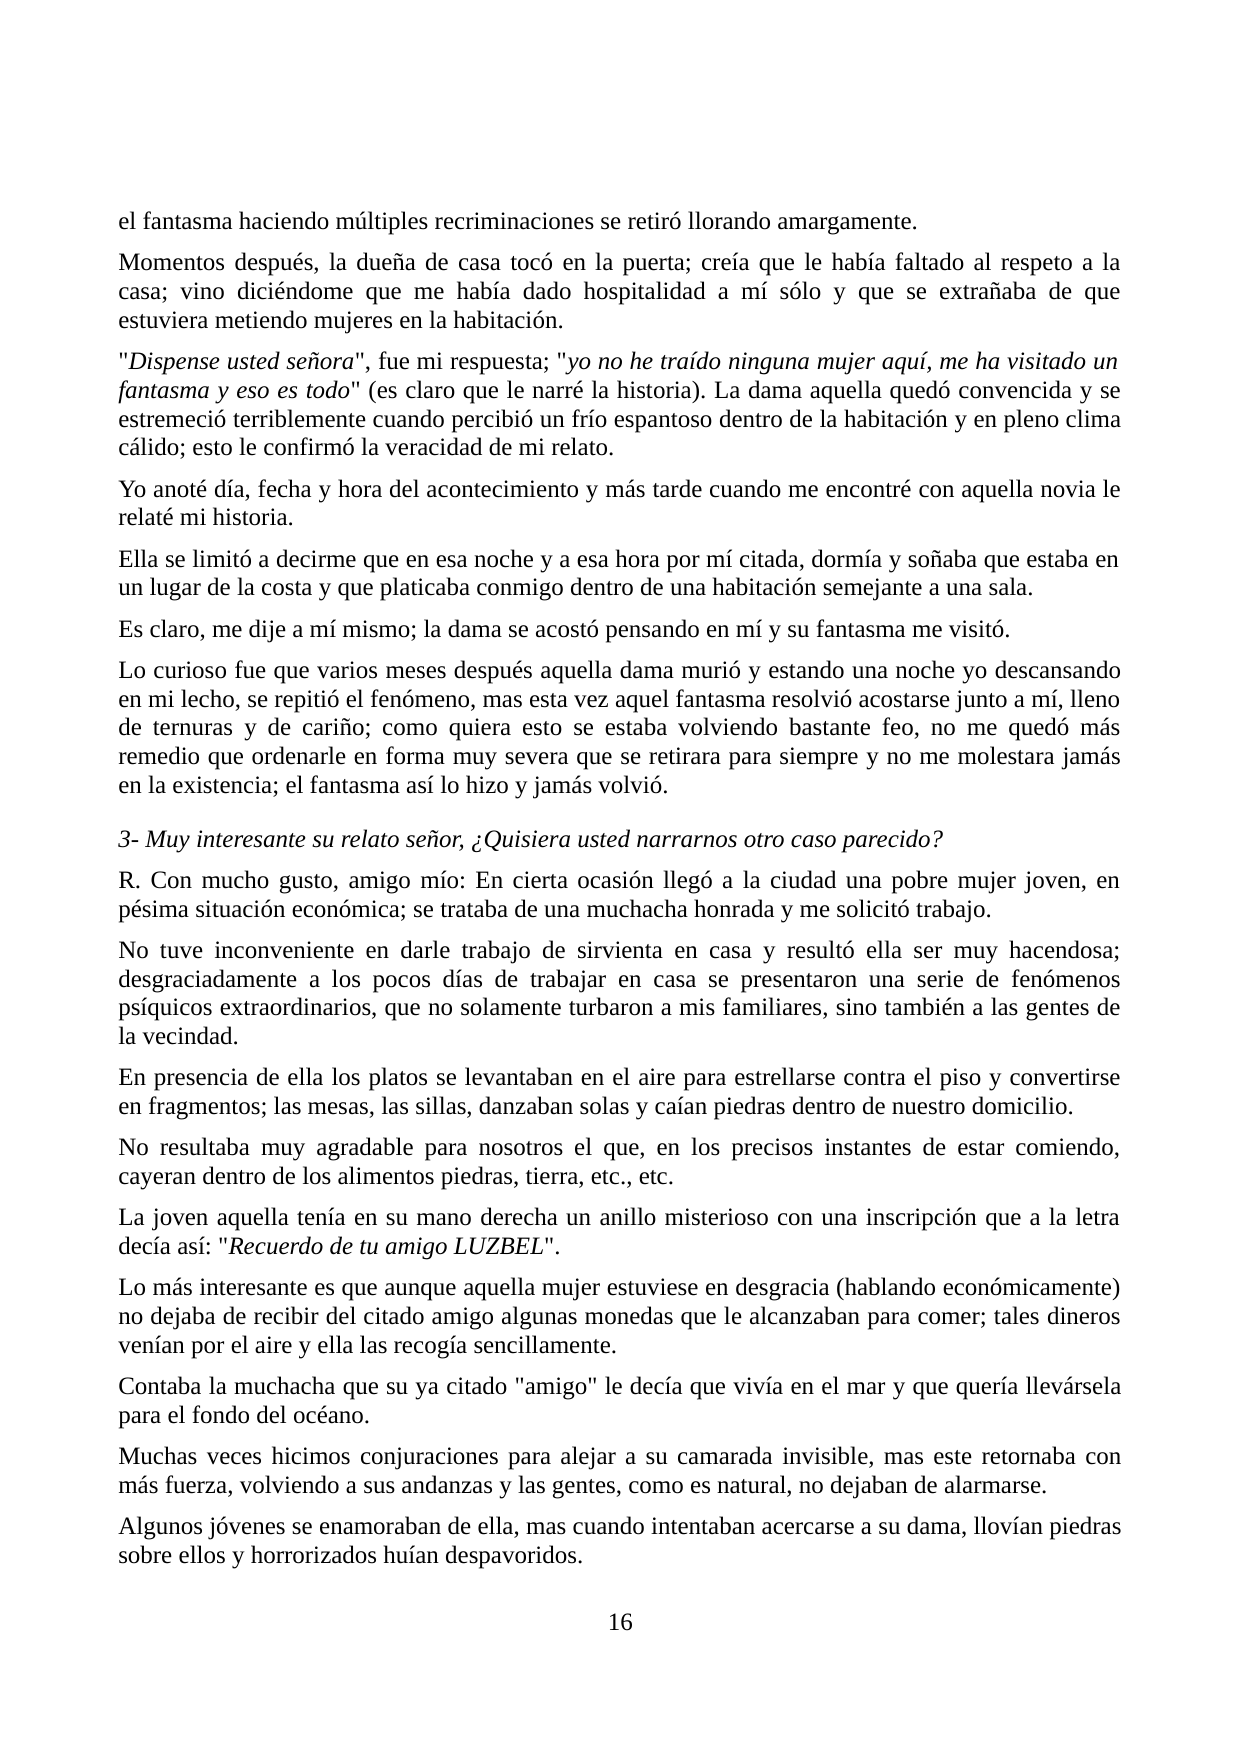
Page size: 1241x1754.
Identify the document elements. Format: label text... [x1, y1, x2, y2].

text Momentos después, la dueña de casa tocó en la puerta; creía que le había faltado al respeto a la casa; vino diciéndome que me había dado hospitalidad a mí sólo y que se extrañaba de que estuviera metiendo mujeres en la habitación. [118, 247, 1122, 334]
subtitle 3- Muy interesante su relato señor, ¿Quisiera usted narrarnos otro caso parecido? [118, 824, 1122, 852]
text Yo anoté día, fecha y hora del acontecimiento y más tarde cuando me encontré con aquella novia le relaté mi historia. [118, 474, 1122, 531]
text Es claro, me dije a mí mismo; la dama se acostó pensando en mí y su fantasma me visitó. [118, 614, 1122, 642]
text Contaba la muchacha que su ya citado "amigo" le decía que vivía en el mar y que quería llevársela para el fondo del océano. [118, 1371, 1122, 1429]
text Lo curioso fue que varios meses después aquella dama murió y estando una noche yo descansando en mi lecho, se repitió el fenómeno, mas esta vez aquel fantasma resolvió acostarse junto a mí, lleno de ternuras y de cariño; como quiera esto se estaba volviendo bastante feo, no me quedó más remedio que ordenarle en forma muy severa que se retirara para siempre y no me molestara jamás en la existencia; el fantasma así lo hizo y jamás volvió. [118, 655, 1122, 799]
text Muchas veces hicimos conjuraciones para alejar a su camarada invisible, mas este retornaba con más fuerza, volviendo a sus andanzas y las gentes, como es natural, no dejaban de alarmarse. [118, 1441, 1122, 1499]
text No resultaba muy agradable para nosotros el que, en los precisos instantes de estar comiendo, cayeran dentro de los alimentos piedras, tierra, etc., etc. [118, 1132, 1122, 1190]
text Lo más interesante es que aunque aquella mujer estuviese en desgracia (hablando económicamente) no dejaba de recibir del citado amigo algunas monedas que le alcanzaban para comer; tales dineros venían por el aire y ella las recogía sencillamente. [118, 1272, 1122, 1359]
text No tuve inconveniente en darle trabajo de sirvienta en casa y resultó ella ser muy hacendosa; desgraciadamente a los pocos días de trabajar en casa se presentaron una serie de fenómenos psíquicos extraordinarios, que no solamente turbaron a mis familiares, sino también a las gentes de la vecindad. [118, 935, 1122, 1050]
text En presencia de ella los platos se levantaban en el aire para estrellarse contra el piso y convertirse en fragmentos; las mesas, las sillas, danzaban solas y caían piedras dentro de nuestro domicilio. [118, 1062, 1122, 1120]
text R. Con mucho gusto, amigo mío: En cierta ocasión llegó a la ciudad una pobre mujer joven, en pésima situación económica; se trataba de una muchacha honrada y me solicitó trabajo. [118, 865, 1122, 922]
text La joven aquella tenía en su mano derecha un anillo misterioso con una inscripción que a la letra decía así: "Recuerdo de tu amigo LUZBEL". [118, 1202, 1122, 1260]
text "Dispense usted señora", fue mi respuesta; "yo no he traído ninguna mujer aquí, me ha visitado un fantasma y eso es todo" (es claro que le narré la historia). La dama aquella quedó convencida y se estremeció terriblemente cuando percibió un frío espantoso dentro de la habitación y en pleno clima cálido; esto le confirmó la veracidad de mi relato. [118, 346, 1122, 461]
text el fantasma haciendo múltiples recriminaciones se retiró llorando amargamente. [118, 206, 1122, 235]
text Algunos jóvenes se enamoraban de ella, mas cuando intentaban acercarse a su dama, llovían piedras sobre ellos y horrorizados huían despavoridos. [118, 1511, 1122, 1569]
text Ella se limitó a decirme que en esa noche y a esa hora por mí citada, dormía y soñaba que estaba en un lugar de la costa y que platicaba conmigo dentro de una habitación semejante a una sala. [118, 544, 1122, 601]
